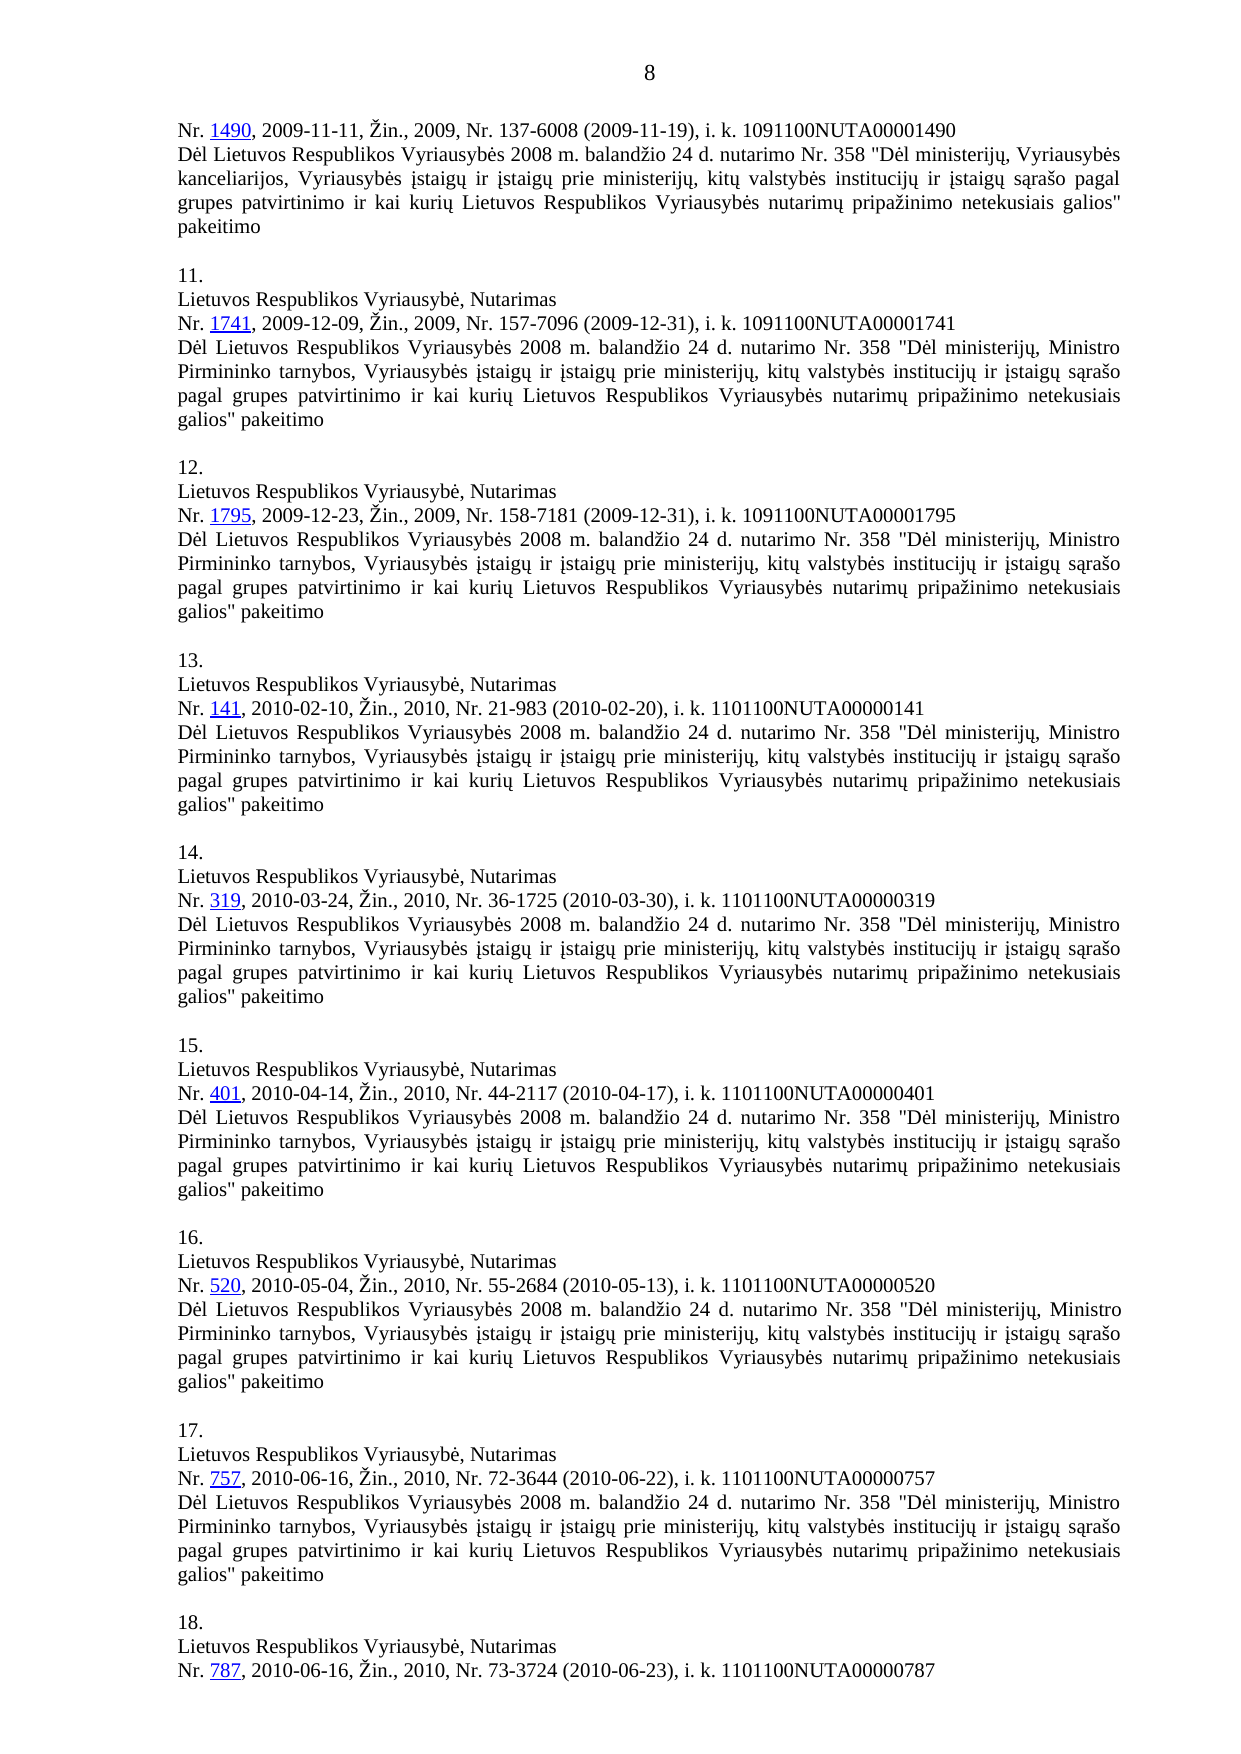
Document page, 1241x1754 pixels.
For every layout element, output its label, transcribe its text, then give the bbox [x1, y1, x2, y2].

text Nr. 520, 2010-05-04, Žin., 2010, Nr. 55-2684 (2010-05-13), i. k. 1101100NUTA00000520 [177, 1273, 1122, 1297]
text Nr. 1795, 2009-12-23, Žin., 2009, Nr. 158-7181 (2009-12-31), i. k. 1091100NUTA00001795 [177, 503, 1122, 527]
text Nr. 1741, 2009-12-09, Žin., 2009, Nr. 157-7096 (2009-12-31), i. k. 1091100NUTA00001741 [177, 311, 1122, 335]
text Nr. 757, 2010-06-16, Žin., 2010, Nr. 72-3644 (2010-06-22), i. k. 1101100NUTA00000757 [177, 1466, 1122, 1490]
text Nr. 787, 2010-06-16, Žin., 2010, Nr. 73-3724 (2010-06-23), i. k. 1101100NUTA00000787 [177, 1658, 1122, 1682]
text Dėl Lietuvos Respublikos Vyriausybės 2008 m. balandžio 24 d. nutarimo Nr. 358 "Dėl ministerijų, Vyriausybės kanceliarijos, Vyriausybės įstaigų ir įstaigų prie ministerijų, kitų valstybės institucijų ir įstaigų sąrašo pagal grupes patvirtinimo ir kai kurių Lietuvos Respublikos Vyriausybės nutarimų pripažinimo netekusiais galios" pakeitimo [177, 142, 1122, 238]
text Lietuvos Respublikos Vyriausybė, Nutarimas [177, 1442, 1122, 1466]
text 16. [177, 1225, 1122, 1249]
text Dėl Lietuvos Respublikos Vyriausybės 2008 m. balandžio 24 d. nutarimo Nr. 358 "Dėl ministerijų, Ministro Pirmininko tarnybos, Vyriausybės įstaigų ir įstaigų prie ministerijų, kitų valstybės institucijų ir įstaigų sąrašo pagal grupes patvirtinimo ir kai kurių Lietuvos Respublikos Vyriausybės nutarimų pripažinimo netekusiais galios" pakeitimo [177, 527, 1122, 623]
text 15. [177, 1032, 1122, 1057]
text Dėl Lietuvos Respublikos Vyriausybės 2008 m. balandžio 24 d. nutarimo Nr. 358 "Dėl ministerijų, Ministro Pirmininko tarnybos, Vyriausybės įstaigų ir įstaigų prie ministerijų, kitų valstybės institucijų ir įstaigų sąrašo pagal grupes patvirtinimo ir kai kurių Lietuvos Respublikos Vyriausybės nutarimų pripažinimo netekusiais galios" pakeitimo [177, 1105, 1122, 1201]
text Lietuvos Respublikos Vyriausybė, Nutarimas [177, 1249, 1122, 1273]
text 11. [177, 262, 1122, 287]
text Nr. 319, 2010-03-24, Žin., 2010, Nr. 36-1725 (2010-03-30), i. k. 1101100NUTA00000319 [177, 888, 1122, 912]
text Nr. 401, 2010-04-14, Žin., 2010, Nr. 44-2117 (2010-04-17), i. k. 1101100NUTA00000401 [177, 1081, 1122, 1105]
text 14. [177, 840, 1122, 864]
text Lietuvos Respublikos Vyriausybė, Nutarimas [177, 287, 1122, 311]
text 13. [177, 647, 1122, 672]
text 12. [177, 455, 1122, 479]
text Dėl Lietuvos Respublikos Vyriausybės 2008 m. balandžio 24 d. nutarimo Nr. 358 "Dėl ministerijų, Ministro Pirmininko tarnybos, Vyriausybės įstaigų ir įstaigų prie ministerijų, kitų valstybės institucijų ir įstaigų sąrašo pagal grupes patvirtinimo ir kai kurių Lietuvos Respublikos Vyriausybės nutarimų pripažinimo netekusiais galios" pakeitimo [177, 1297, 1122, 1393]
text 17. [177, 1417, 1122, 1442]
text Lietuvos Respublikos Vyriausybė, Nutarimas [177, 864, 1122, 888]
text Nr. 141, 2010-02-10, Žin., 2010, Nr. 21-983 (2010-02-20), i. k. 1101100NUTA00000141 [177, 696, 1122, 720]
text Lietuvos Respublikos Vyriausybė, Nutarimas [177, 672, 1122, 696]
text Lietuvos Respublikos Vyriausybė, Nutarimas [177, 1057, 1122, 1081]
text Lietuvos Respublikos Vyriausybė, Nutarimas [177, 479, 1122, 503]
text Dėl Lietuvos Respublikos Vyriausybės 2008 m. balandžio 24 d. nutarimo Nr. 358 "Dėl ministerijų, Ministro Pirmininko tarnybos, Vyriausybės įstaigų ir įstaigų prie ministerijų, kitų valstybės institucijų ir įstaigų sąrašo pagal grupes patvirtinimo ir kai kurių Lietuvos Respublikos Vyriausybės nutarimų pripažinimo netekusiais galios" pakeitimo [177, 720, 1122, 816]
text Dėl Lietuvos Respublikos Vyriausybės 2008 m. balandžio 24 d. nutarimo Nr. 358 "Dėl ministerijų, Ministro Pirmininko tarnybos, Vyriausybės įstaigų ir įstaigų prie ministerijų, kitų valstybės institucijų ir įstaigų sąrašo pagal grupes patvirtinimo ir kai kurių Lietuvos Respublikos Vyriausybės nutarimų pripažinimo netekusiais galios" pakeitimo [177, 335, 1122, 431]
text 18. [177, 1610, 1122, 1634]
text Dėl Lietuvos Respublikos Vyriausybės 2008 m. balandžio 24 d. nutarimo Nr. 358 "Dėl ministerijų, Ministro Pirmininko tarnybos, Vyriausybės įstaigų ir įstaigų prie ministerijų, kitų valstybės institucijų ir įstaigų sąrašo pagal grupes patvirtinimo ir kai kurių Lietuvos Respublikos Vyriausybės nutarimų pripažinimo netekusiais galios" pakeitimo [177, 1490, 1122, 1586]
text Lietuvos Respublikos Vyriausybė, Nutarimas [177, 1634, 1122, 1658]
text Dėl Lietuvos Respublikos Vyriausybės 2008 m. balandžio 24 d. nutarimo Nr. 358 "Dėl ministerijų, Ministro Pirmininko tarnybos, Vyriausybės įstaigų ir įstaigų prie ministerijų, kitų valstybės institucijų ir įstaigų sąrašo pagal grupes patvirtinimo ir kai kurių Lietuvos Respublikos Vyriausybės nutarimų pripažinimo netekusiais galios" pakeitimo [177, 912, 1122, 1008]
text Nr. 1490, 2009-11-11, Žin., 2009, Nr. 137-6008 (2009-11-19), i. k. 1091100NUTA00001490 [177, 118, 1122, 142]
